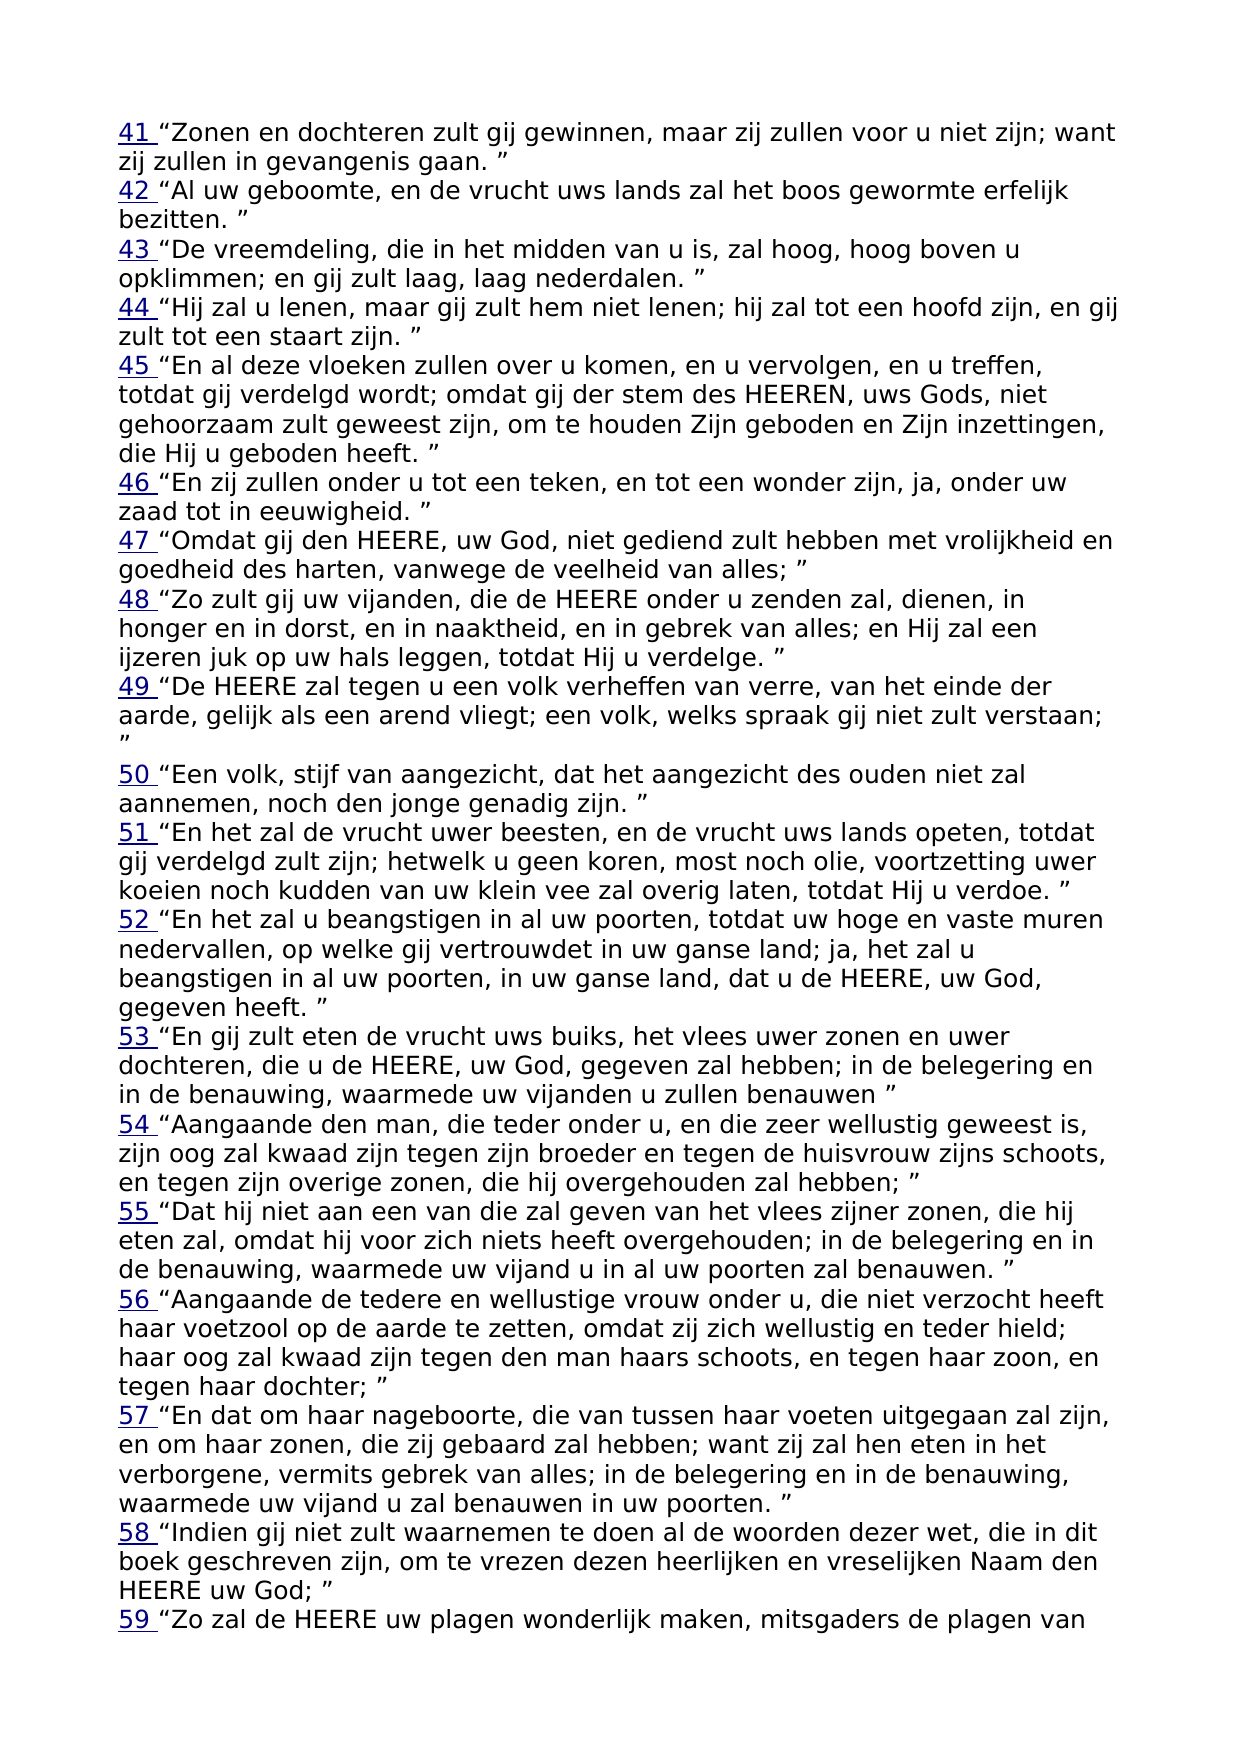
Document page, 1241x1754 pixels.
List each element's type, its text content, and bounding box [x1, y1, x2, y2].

text 41 “Zonen en dochteren zult gij gewinnen, maar zij zullen voor u niet zijn; want zij zullen in gevangenis gaan. ” 42 “Al uw geboomte, en de vrucht uws lands zal het boos gewormte erfelijk bezitten. ” 43 “De vreemdeling, die in het midden van u is, zal hoog, hoog boven u opklimmen; en gij zult laag, laag nederdalen. ” 44 “Hij zal u lenen, maar gij zult hem niet lenen; hij zal tot een hoofd zijn, en gij zult tot een staart zijn. ” 45 “En al deze vloeken zullen over u komen, en u vervolgen, en u treffen, totdat gij verdelgd wordt; omdat gij der stem des HEEREN, uws Gods, niet gehoorzaam zult geweest zijn, om te houden Zijn geboden en Zijn inzettingen, die Hij u geboden heeft. ” 46 “En zij zullen onder u tot een teken, en tot een wonder zijn, ja, onder uw zaad tot in eeuwigheid. ” 47 “Omdat gij den HEERE, uw God, niet gediend zult hebben met vrolijkheid en goedheid des harten, vanwege de veelheid van alles; ” 48 “Zo zult gij uw vijanden, die de HEERE onder u zenden zal, dienen, in honger en in dorst, en in naaktheid, en in gebrek van alles; en Hij zal een ijzeren juk op uw hals leggen, totdat Hij u verdelge. ” 49 “De HEERE zal tegen u een volk verheffen van verre, van het einde der aarde, gelijk als een arend vliegt; een volk, welks spraak gij niet zult verstaan; ” 50 “Een volk, stijf van aangezicht, dat het aangezicht des ouden niet zal aannemen, noch den jonge genadig zijn. ” 51 “En het zal de vrucht uwer beesten, en de vrucht uws lands opeten, totdat gij verdelgd zult zijn; hetwelk u geen koren, most noch olie, voortzetting uwer koeien noch kudden van uw klein vee zal overig laten, totdat Hij u verdoe. ” 52 “En het zal u beangstigen in al uw poorten, totdat uw hoge en vaste muren nedervallen, op welke gij vertrouwdet in uw ganse land; ja, het zal u beangstigen in al uw poorten, in uw ganse land, dat u de HEERE, uw God, gegeven heeft. ” 53 “En gij zult eten de vrucht uws buiks, het vlees uwer zonen en uwer dochteren, die u de HEERE, uw God, gegeven zal hebben; in de belegering en in de benauwing, waarmede uw vijanden u zullen benauwen ” 54 “Aangaande den man, die teder onder u, en die zeer wellustig geweest is, zijn oog zal kwaad zijn tegen zijn broeder en tegen de huisvrouw zijns schoots, en tegen zijn overige zonen, die hij overgehouden zal hebben; ” 55 “Dat hij niet aan een van die zal geven van het vlees zijner zonen, die hij eten zal, omdat hij voor zich niets heeft overgehouden; in de belegering en in de benauwing, waarmede uw vijand u in al uw poorten zal benauwen. ” 56 “Aangaande de tedere en wellustige vrouw onder u, die niet verzocht heeft haar voetzool op de aarde te zetten, omdat zij zich wellustig en teder hield; haar oog zal kwaad zijn tegen den man haars schoots, en tegen haar zoon, en tegen haar dochter; ” 57 “En dat om haar nageboorte, die van tussen haar voeten uitgegaan zal zijn, en om haar zonen, die zij gebaard zal hebben; want zij zal hen eten in het verborgene, vermits gebrek van alles; in de belegering en in de benauwing, waarmede uw vijand u zal benauwen in uw poorten. ” 58 “Indien gij niet zult waarnemen te doen al de woorden dezer wet, die in dit boek geschreven zijn, om te vrezen dezen heerlijken en vreselijken Naam den HEERE uw God; ” 59 “Zo zal de HEERE uw plagen wonderlijk maken, mitsgaders de plagen van [118, 118, 1122, 1635]
